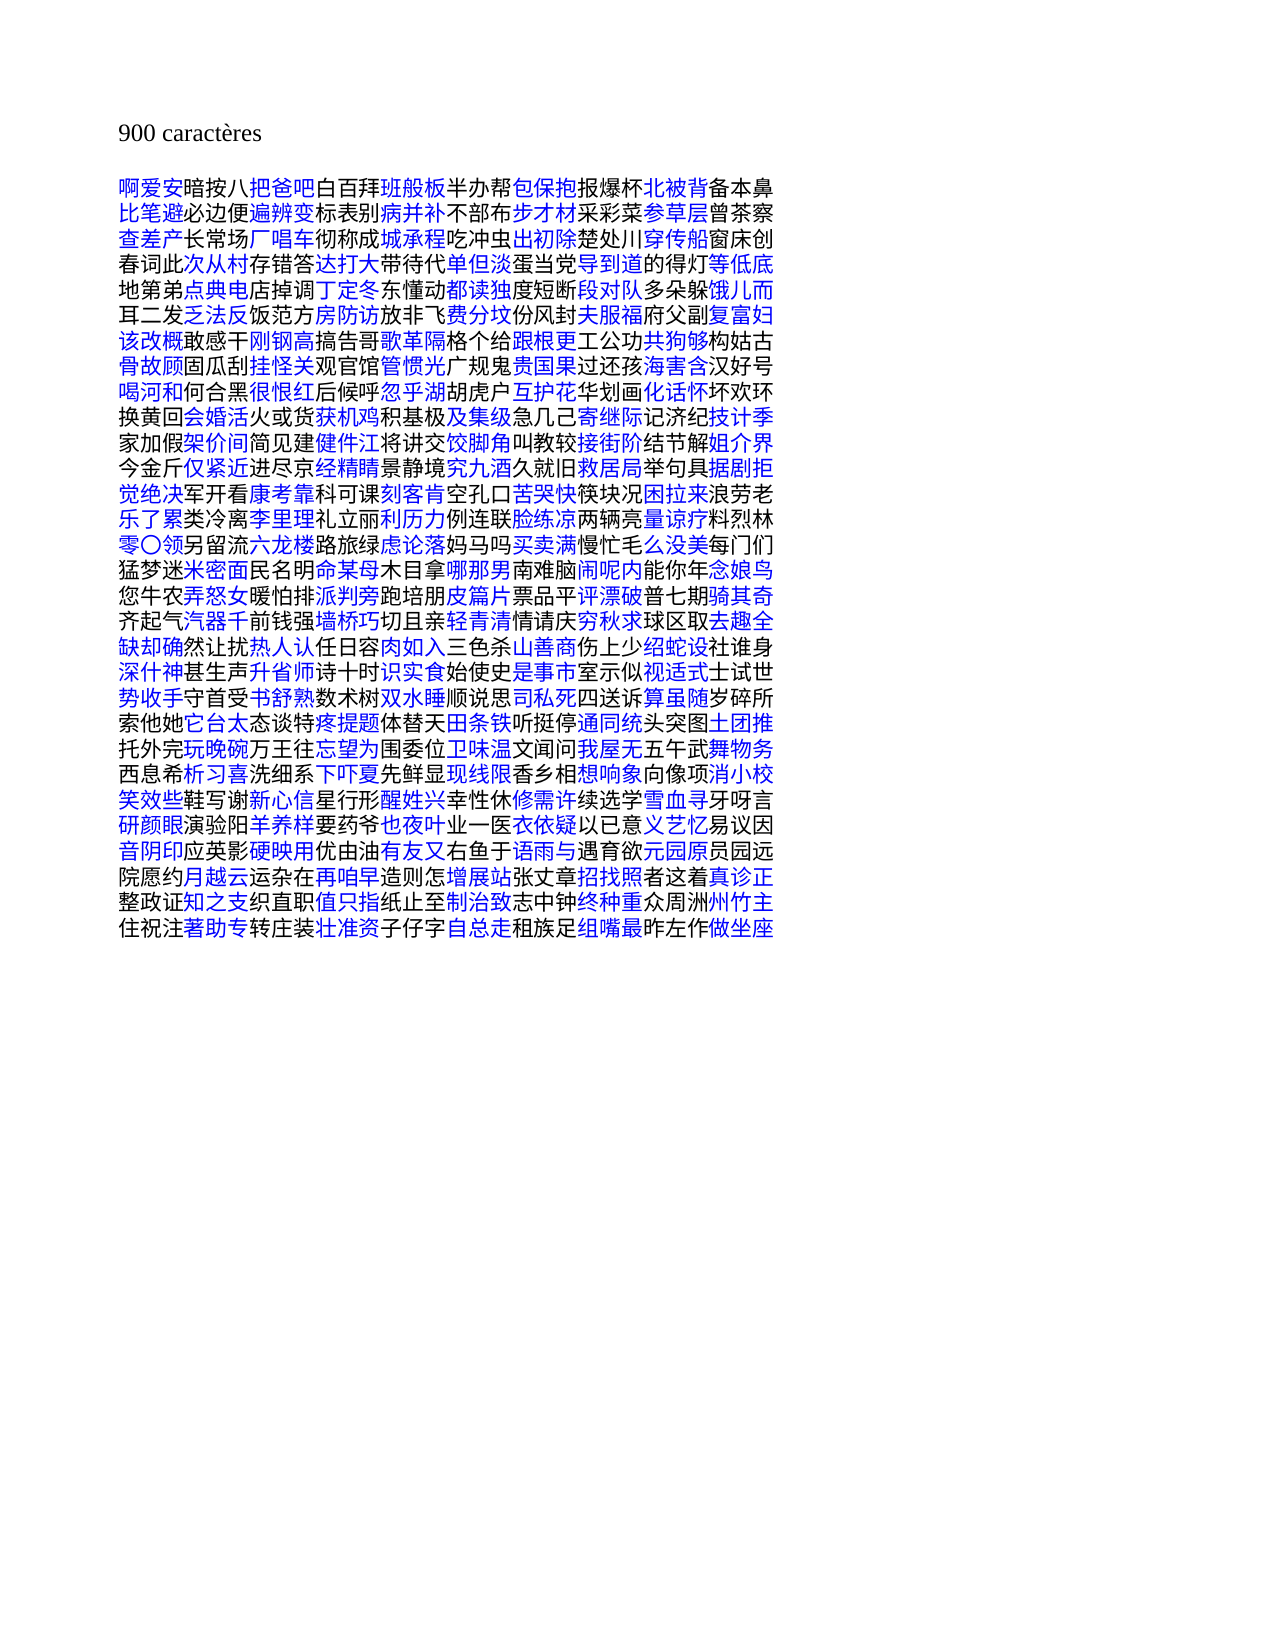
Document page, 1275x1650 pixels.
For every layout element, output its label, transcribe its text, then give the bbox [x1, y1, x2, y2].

text 地第弟点典电店掉调丁定冬东懂动都读独度短断段对队多朵躲饿儿而 [118, 278, 1157, 303]
text 换黄回会婚活火或货获机鸡积基极及集级急几己寄继际记济纪技计季 [118, 405, 1157, 431]
text 今金斤仅紧近进尽京经精睛景静境究九酒久就旧救居局举句具据剧拒 [118, 456, 1157, 482]
text 西息希析习喜洗细系下吓夏先鲜显现线限香乡相想响象向像项消小校 [118, 763, 1157, 788]
text 院愿约月越云运杂在再咱早造则怎增展站张丈章招找照者这着真诊正 [118, 865, 1157, 890]
text 比笔避必边便遍辨变标表别病并补不部布步才材采彩菜参草层曾茶察 [118, 201, 1157, 227]
text 研颜眼演验阳羊养样要药爷也夜叶业一医衣依疑以已意义艺忆易议因 [118, 814, 1157, 839]
text 骨故顾固瓜刮挂怪关观官馆管惯光广规鬼贵国果过还孩海害含汉好号 [118, 354, 1157, 380]
text 缺却确然让扰热人认任日容肉如入三色杀山善商伤上少绍蛇设社谁身 [118, 635, 1157, 661]
text 觉绝决军开看康考靠科可课刻客肯空孔口苦哭快筷块况困拉来浪劳老 [118, 482, 1157, 507]
text 猛梦迷米密面民名明命某母木目拿哪那男南难脑闹呢内能你年念娘鸟 [118, 558, 1157, 584]
text 喝河和何合黑很恨红后候呼忽乎湖胡虎户互护花华划画化话怀坏欢环 [118, 380, 1157, 405]
text 乐了累类冷离李里理礼立丽利历力例连联脸练凉两辆亮量谅疗料烈林 [118, 507, 1157, 533]
text 齐起气汽器千前钱强墙桥巧切且亲轻青清情请庆穷秋求球区取去趣全 [118, 609, 1157, 635]
text 深什神甚生声升省师诗十时识实食始使史是事市室示似视适式士试世 [118, 661, 1157, 686]
text 啊爱安暗按八把爸吧白百拜班般板半办帮包保抱报爆杯北被背备本鼻 [118, 176, 1157, 201]
text 家加假架价间简见建健件江将讲交饺脚角叫教较接街阶结节解姐介界 [118, 431, 1157, 456]
text 索他她它台太态谈特疼提题体替天田条铁听挺停通同统头突图土团推 [118, 712, 1157, 737]
text 您牛农弄怒女暖怕排派判旁跑培朋皮篇片票品平评漂破普七期骑其奇 [118, 584, 1157, 609]
text 笑效些鞋写谢新心信星行形醒姓兴幸性休修需许续选学雪血寻牙呀言 [118, 788, 1157, 814]
text 整政证知之支织直职值只指纸止至制治致志中钟终种重众周洲州竹主 [118, 890, 1157, 916]
text 查差产长常场厂唱车彻称成城承程吃冲虫出初除楚处川穿传船窗床创 [118, 227, 1157, 252]
text 势收手守首受书舒熟数术树双水睡顺说思司私死四送诉算虽随岁碎所 [118, 686, 1157, 712]
text 900 caractères [118, 118, 1157, 147]
text 住祝注著助专转庄装壮准资子仔字自总走租族足组嘴最昨左作做坐座 [118, 916, 1157, 941]
text 该改概敢感干刚钢高搞告哥歌革隔格个给跟根更工公功共狗够构姑古 [118, 329, 1157, 354]
text 托外完玩晚碗万王往忘望为围委位卫味温文闻问我屋无五午武舞物务 [118, 737, 1157, 763]
text 零〇领另留流六龙楼路旅绿虑论落妈马吗买卖满慢忙毛么没美每门们 [118, 533, 1157, 558]
text 音阴印应英影硬映用优由油有友又右鱼于语雨与遇育欲元园原员园远 [118, 839, 1157, 865]
text 春词此次从村存错答达打大带待代单但淡蛋当党导到道的得灯等低底 [118, 252, 1157, 278]
text 耳二发乏法反饭范方房防访放非飞费分坟份风封夫服福府父副复富妇 [118, 303, 1157, 329]
